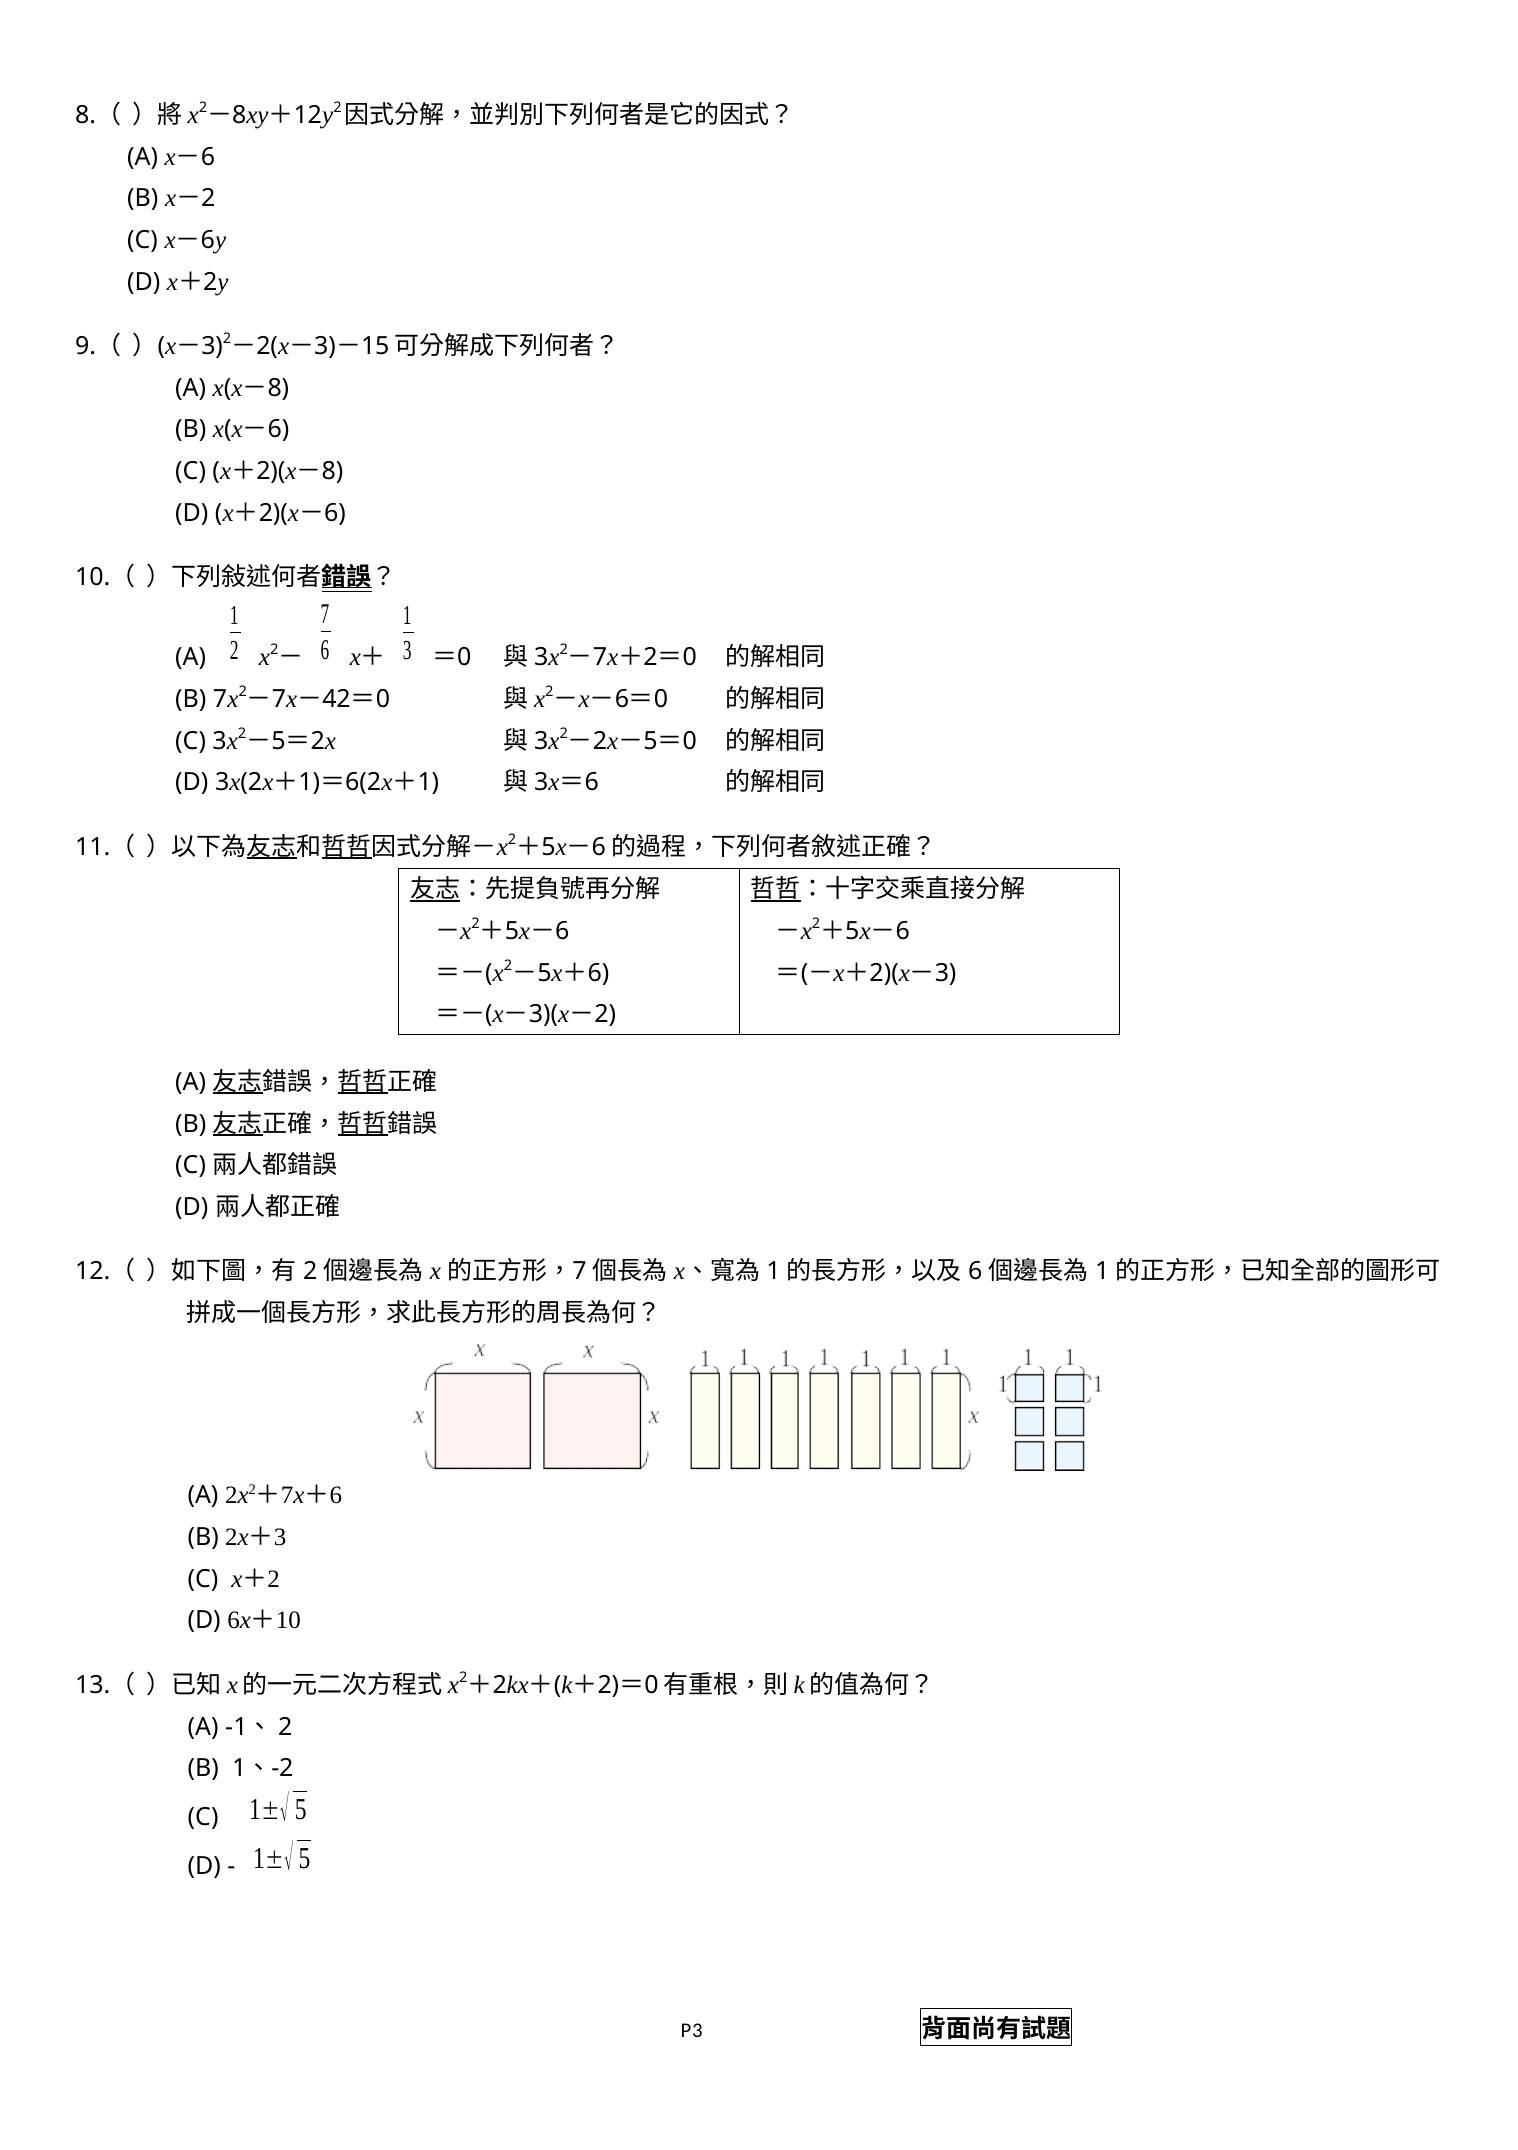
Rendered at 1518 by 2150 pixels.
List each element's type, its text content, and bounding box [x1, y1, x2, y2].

table_header 哲哲：十字交乘直接分解 －x2＋5x－6 ＝(－x＋2)(x－3) [740, 869, 1119, 1034]
text (A) x2－x＋＝0 與 3x2－7x＋2＝0 的解相同 [75, 598, 1443, 673]
text (C) 兩人都錯誤 [75, 1145, 1443, 1181]
text (B) 7x2－7x－42＝0 與 x2－x－6＝0 的解相同 [75, 678, 1443, 715]
text (A) -1、 2 [75, 1706, 1443, 1742]
text (A) 2x2＋7x＋6 [75, 1475, 1443, 1511]
text 12.（ ）如下圖，有 2 個邊長為 x 的正方形，7 個長為 x、寬為 1 的長方形，以及 6 個邊長為 1 的正方形，已知全部的圖形可拼成一個長方形，求此長方形的周長為何？ [75, 1251, 1443, 1329]
table_header 友志：先提負號再分解 －x2＋5x－6 ＝－(x2－5x＋6) ＝－(x－3)(x－2) [399, 869, 739, 1034]
text 8.（ ）將x2－8xy＋12y2因式分解，並判別下列何者是它的因式？ [75, 94, 1443, 131]
text (D) 兩人都正確 [75, 1186, 1443, 1223]
text (B) 友志正確，哲哲錯誤 [75, 1103, 1443, 1139]
text (C) x－6y [75, 219, 1443, 256]
text (D) - [75, 1838, 1443, 1881]
text (A) 友志錯誤，哲哲正確 [75, 1061, 1443, 1098]
text (B) x(x－6) [75, 409, 1443, 445]
text 9.（ ）(x－3)2－2(x－3)－15可分解成下列何者？ [75, 326, 1443, 362]
text (B) 2x＋3 [75, 1517, 1443, 1553]
text (A) x－6 [75, 136, 1443, 172]
text (D) 3x(2x＋1)＝6(2x＋1) 與 3x＝6 的解相同 [75, 762, 1443, 798]
text (C) x＋2 [75, 1558, 1443, 1594]
text 13.（ ）已知x的一元二次方程式x2＋2kx＋(k＋2)＝0有重根，則k的值為何？ [75, 1664, 1443, 1701]
text (D) 6x＋10 [75, 1600, 1443, 1636]
text 11.（ ）以下為友志和哲哲因式分解－x2＋5x－6的過程，下列何者敘述正確？ [75, 826, 1443, 862]
text (C) (x＋2)(x－8) [75, 451, 1443, 487]
text (C) [75, 1789, 1443, 1833]
text (A) x(x－8) [75, 367, 1443, 403]
text (D) x＋2y [75, 261, 1443, 297]
text (B) x－2 [75, 178, 1443, 214]
text (D) (x＋2)(x－6) [75, 492, 1443, 528]
text 10.（ ）下列敍述何者錯誤？ [75, 557, 1443, 593]
text (B) 1、-2 [75, 1748, 1443, 1784]
text (C) 3x2－5＝2x 與 3x2－2x－5＝0 的解相同 [75, 720, 1443, 756]
